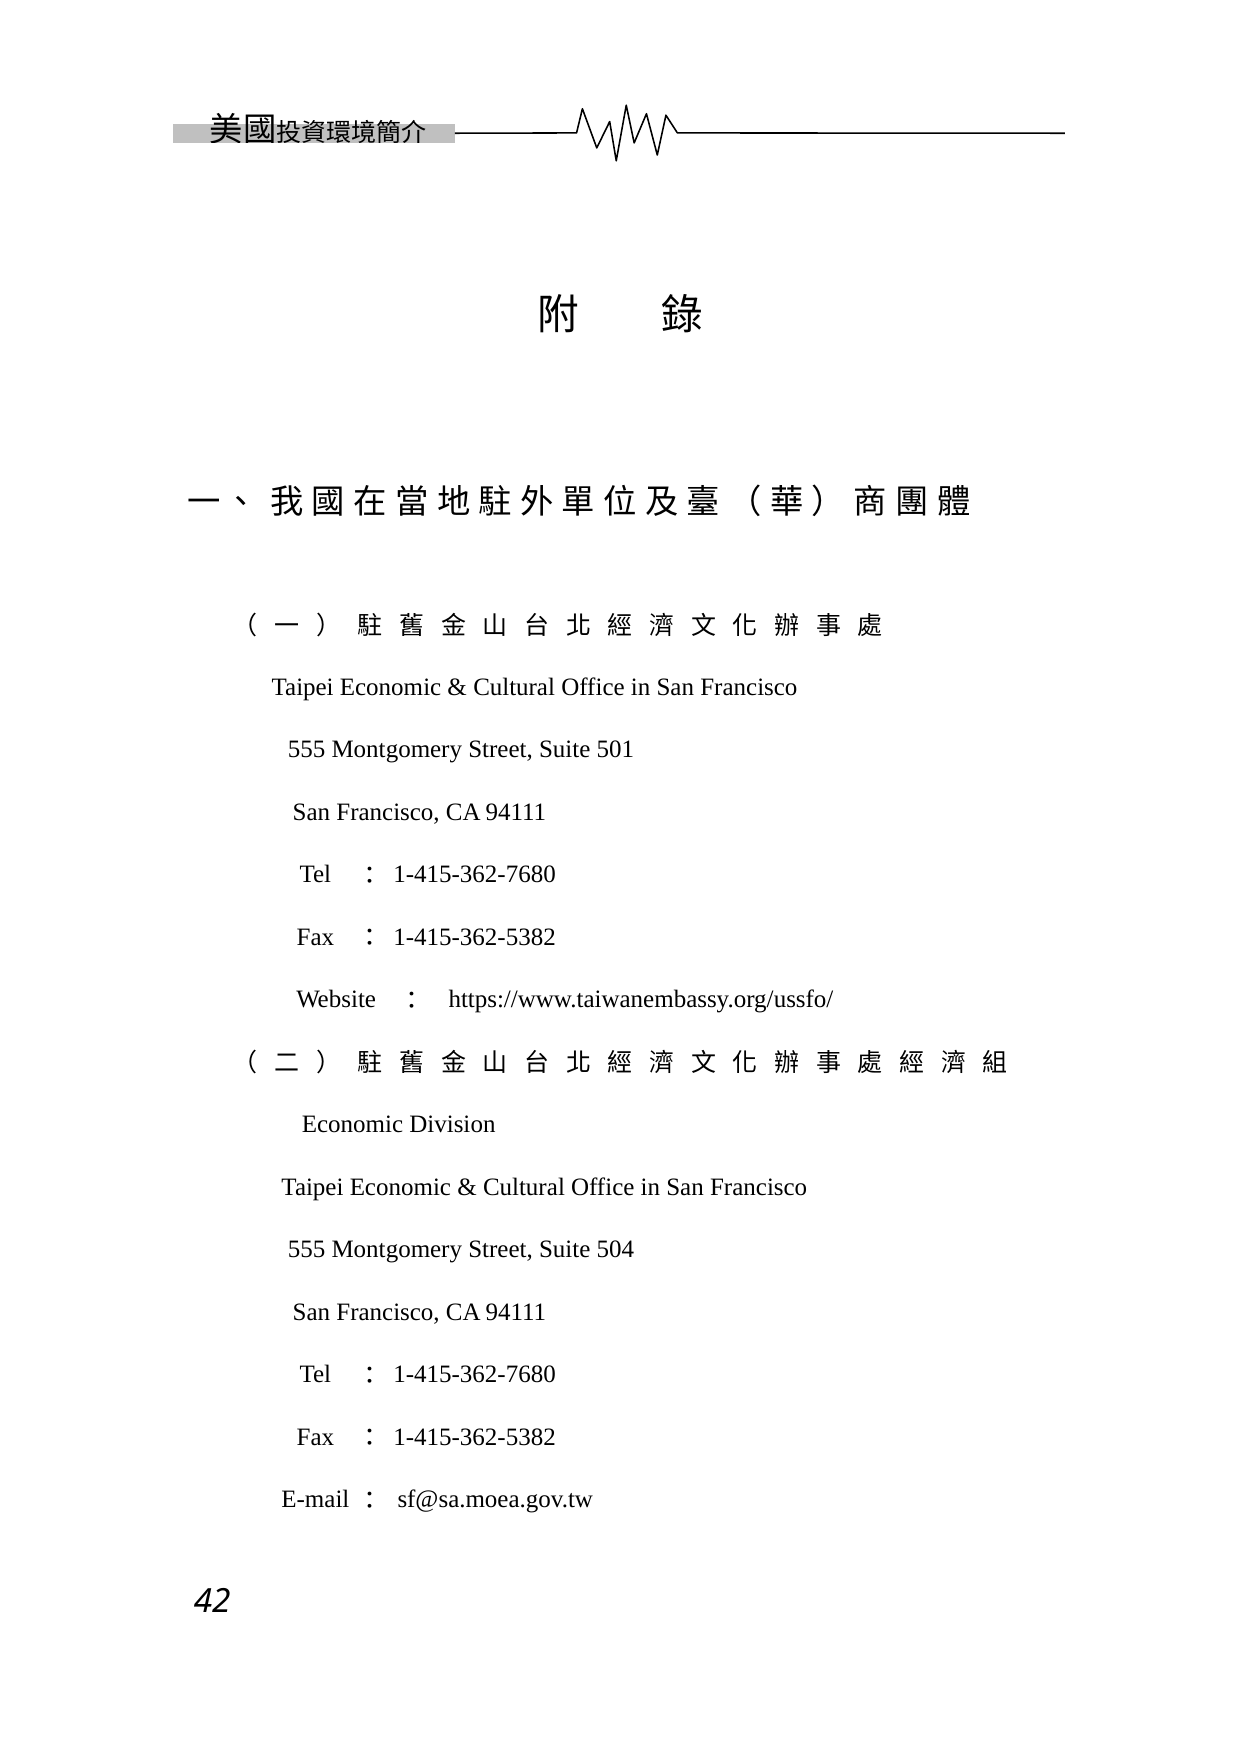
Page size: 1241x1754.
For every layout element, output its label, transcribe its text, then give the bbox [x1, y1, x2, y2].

text Economic Division [207, 1082, 1058, 1144]
text Fax：1-415-362-5382 [207, 1394, 1058, 1457]
text E-mail：sf@sa.moea.gov.tw [207, 1457, 1058, 1519]
text Taipei Economic & Cultural Office in San Francisco [207, 1144, 1058, 1207]
text （一）駐舊金山台北經濟文化辦事處 [207, 582, 1058, 644]
text Website：https://www.taiwanembassy.org/ussfo/ [207, 957, 1058, 1019]
text 555 Montgomery Street, Suite 504 [207, 1207, 1058, 1269]
text San Francisco, CA 94111 [207, 1269, 1058, 1332]
text （二）駐舊金山台北經濟文化辦事處經濟組 [207, 1019, 1058, 1082]
text Taipei Economic & Cultural Office in San Francisco [207, 644, 1058, 707]
text 一、我國在當地駐外單位及臺（華）商團體 [183, 457, 1058, 519]
text 附 錄 [183, 269, 1058, 332]
text Tel：1-415-362-7680 [207, 1332, 1058, 1394]
text Tel：1-415-362-7680 [207, 832, 1058, 894]
text Fax：1-415-362-5382 [207, 894, 1058, 957]
text 555 Montgomery Street, Suite 501 [207, 707, 1058, 769]
text San Francisco, CA 94111 [207, 769, 1058, 832]
